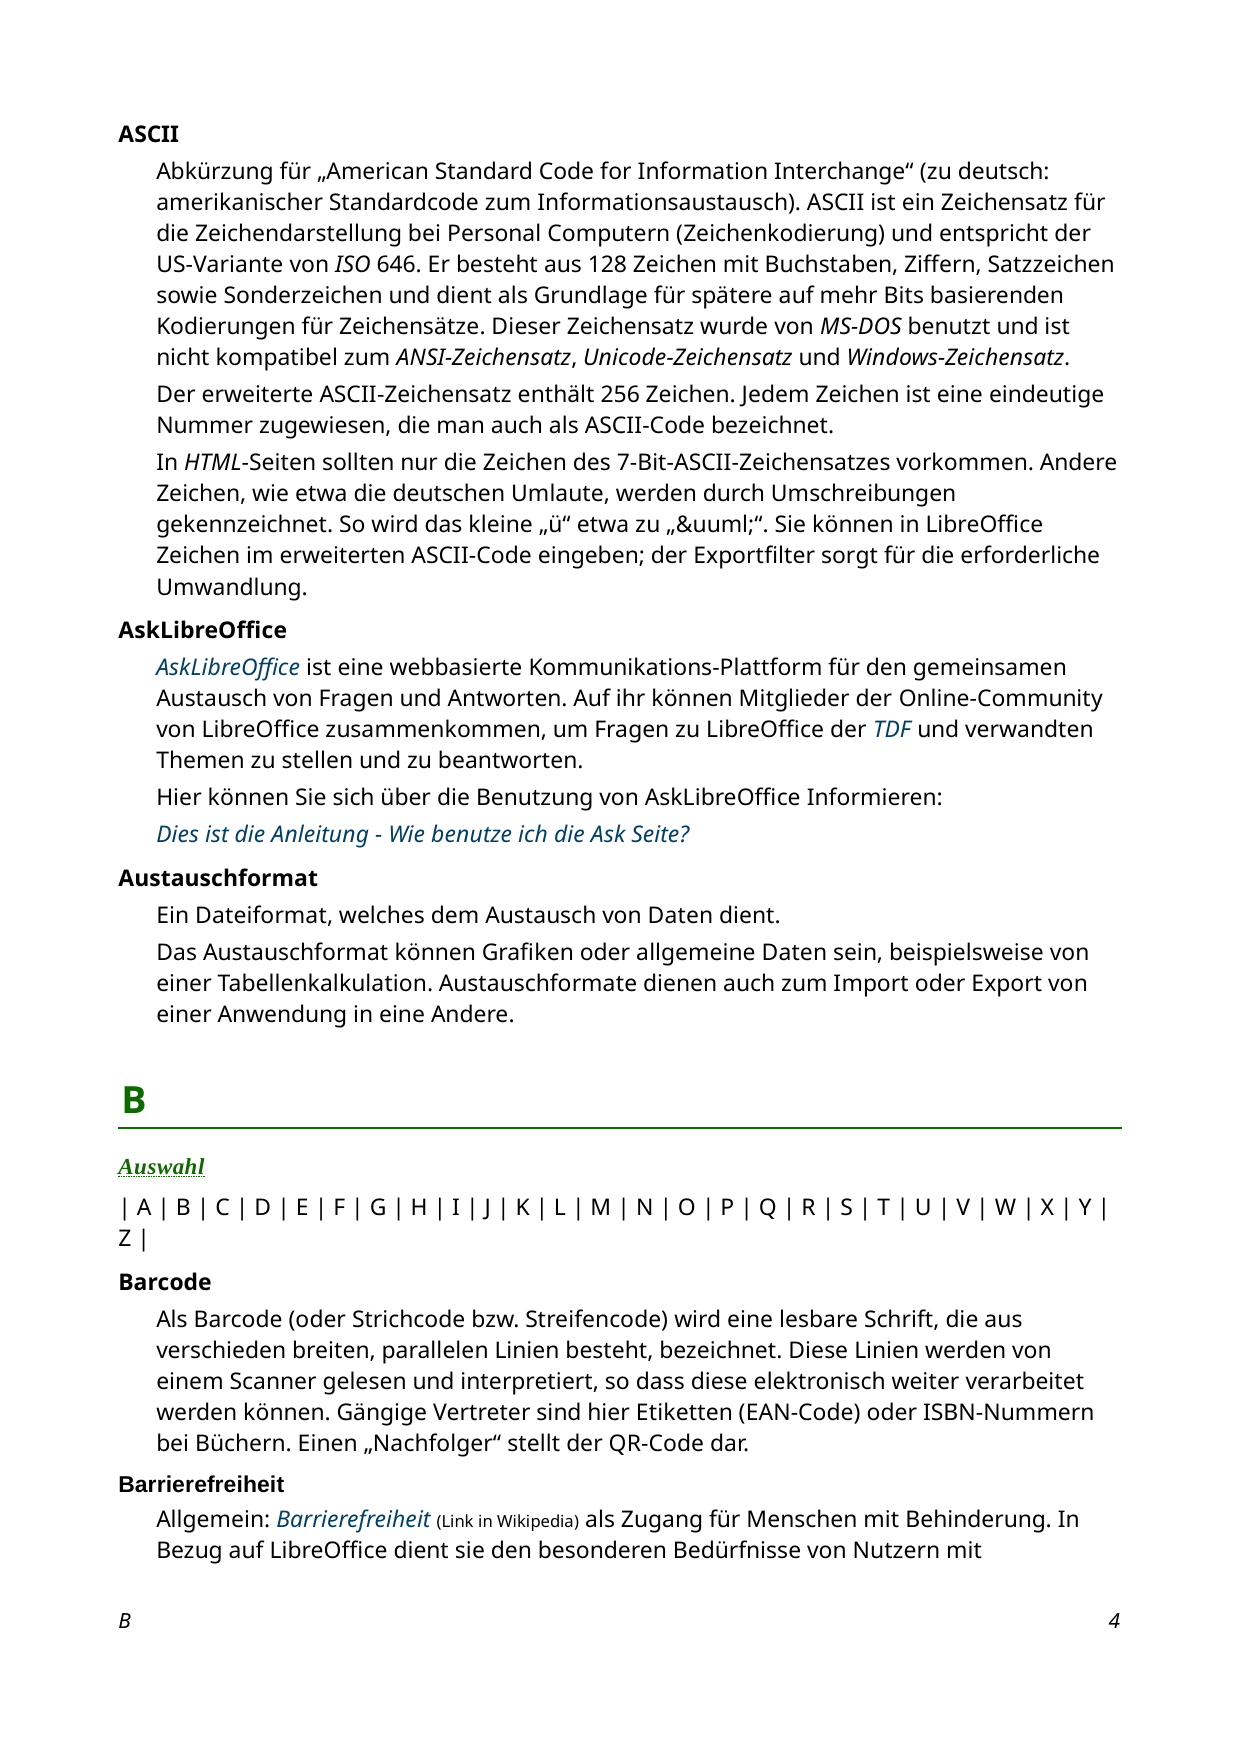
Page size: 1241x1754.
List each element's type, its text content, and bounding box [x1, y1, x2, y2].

text Allgemein: Barrierefreiheit (Link in Wikipedia) als Zugang für Menschen mit Behinderung. In Bezug auf LibreOffice dient sie den besonderen Bedürfnisse von Nutzern mit [156, 1503, 1122, 1565]
text Der erweiterte ASCII-Zeichensatz enthält 256 Zeichen. Jedem Zeichen ist eine eindeutige Nummer zugewiesen, die man auch als ASCII-Code bezeichnet. [156, 378, 1122, 440]
text In HTML-Seiten sollten nur die Zeichen des 7-Bit-ASCII-Zeichensatzes vorkommen. Andere Zeichen, wie etwa die deutschen Umlaute, werden durch Umschreibungen gekennzeichnet. So wird das kleine „ü“ etwa zu „&uuml;“. Sie können in LibreOffice Zeichen im erweiterten ASCII-Code eingeben; der Exportfilter sorgt für die erforderliche Umwandlung. [156, 446, 1122, 602]
text Als Barcode (oder Strichcode bzw. Streifencode) wird eine lesbare Schrift, die aus verschieden breiten, parallelen Linien besteht, bezeichnet. Diese Linien werden von einem Scanner gelesen und interpretiert, so dass diese elektronisch weiter verarbeitet werden können. Gängige Vertreter sind hier Etiketten (EAN-Code) oder ISBN-Nummern bei Büchern. Einen „Nachfolger“ stellt der QR-Code dar. [156, 1302, 1122, 1458]
subtitle B [118, 1070, 1122, 1127]
text Das Austauschformat können Grafiken oder allgemeine Daten sein, beispielsweise von einer Tabellenkalkulation. Austauschformate dienen auch zum Import oder Export von einer Anwendung in eine Andere. [156, 936, 1122, 1029]
text Dies ist die Anleitung - Wie benutze ich die Ask Seite? [156, 818, 1122, 849]
list AskLibreOffice [118, 614, 1122, 645]
list Barrierefreiheit [118, 1470, 1122, 1497]
text Auswahl [118, 1153, 1122, 1179]
list Barcode [118, 1266, 1122, 1297]
text AskLibreOffice ist eine webbasierte Kommunikations-Plattform für den gemeinsamen Austausch von Fragen und Antworten. Auf ihr können Mitglieder der Online-Community von LibreOffice zusammenkommen, um Fragen zu LibreOffice der TDF und verwandten Themen zu stellen und zu beantworten. [156, 651, 1122, 775]
list Austauschformat [118, 862, 1122, 893]
text Ein Dateiformat, welches dem Austausch von Daten dient. [156, 899, 1122, 930]
list ASCII [118, 118, 1122, 149]
text Abkürzung für „American Standard Code for Information Interchange“ (zu deutsch: amerikanischer Standardcode zum Informationsaustausch). ASCII ist ein Zeichensatz für die Zeichendarstellung bei Personal Computern (Zeichenkodierung) und entspricht der US-Variante von ISO 646. Er besteht aus 128 Zeichen mit Buchstaben, Ziffern, Satzzeichen sowie Sonderzeichen und dient als Grundlage für spätere auf mehr Bits basierenden Kodierungen für Zeichensätze. Dieser Zeichensatz wurde von MS-DOS benutzt und ist nicht kompatibel zum ANSI-Zeichensatz, Unicode-Zeichensatz und Windows-Zeichensatz. [156, 155, 1122, 372]
text Hier können Sie sich über die Benutzung von AskLibreOffice Informieren: [156, 781, 1122, 812]
text | A | B | C | D | E | F | G | H | I | J | K | L | M | N | O | P | Q | R | S | T | U | V | W | X | Y | Z | [118, 1191, 1122, 1253]
